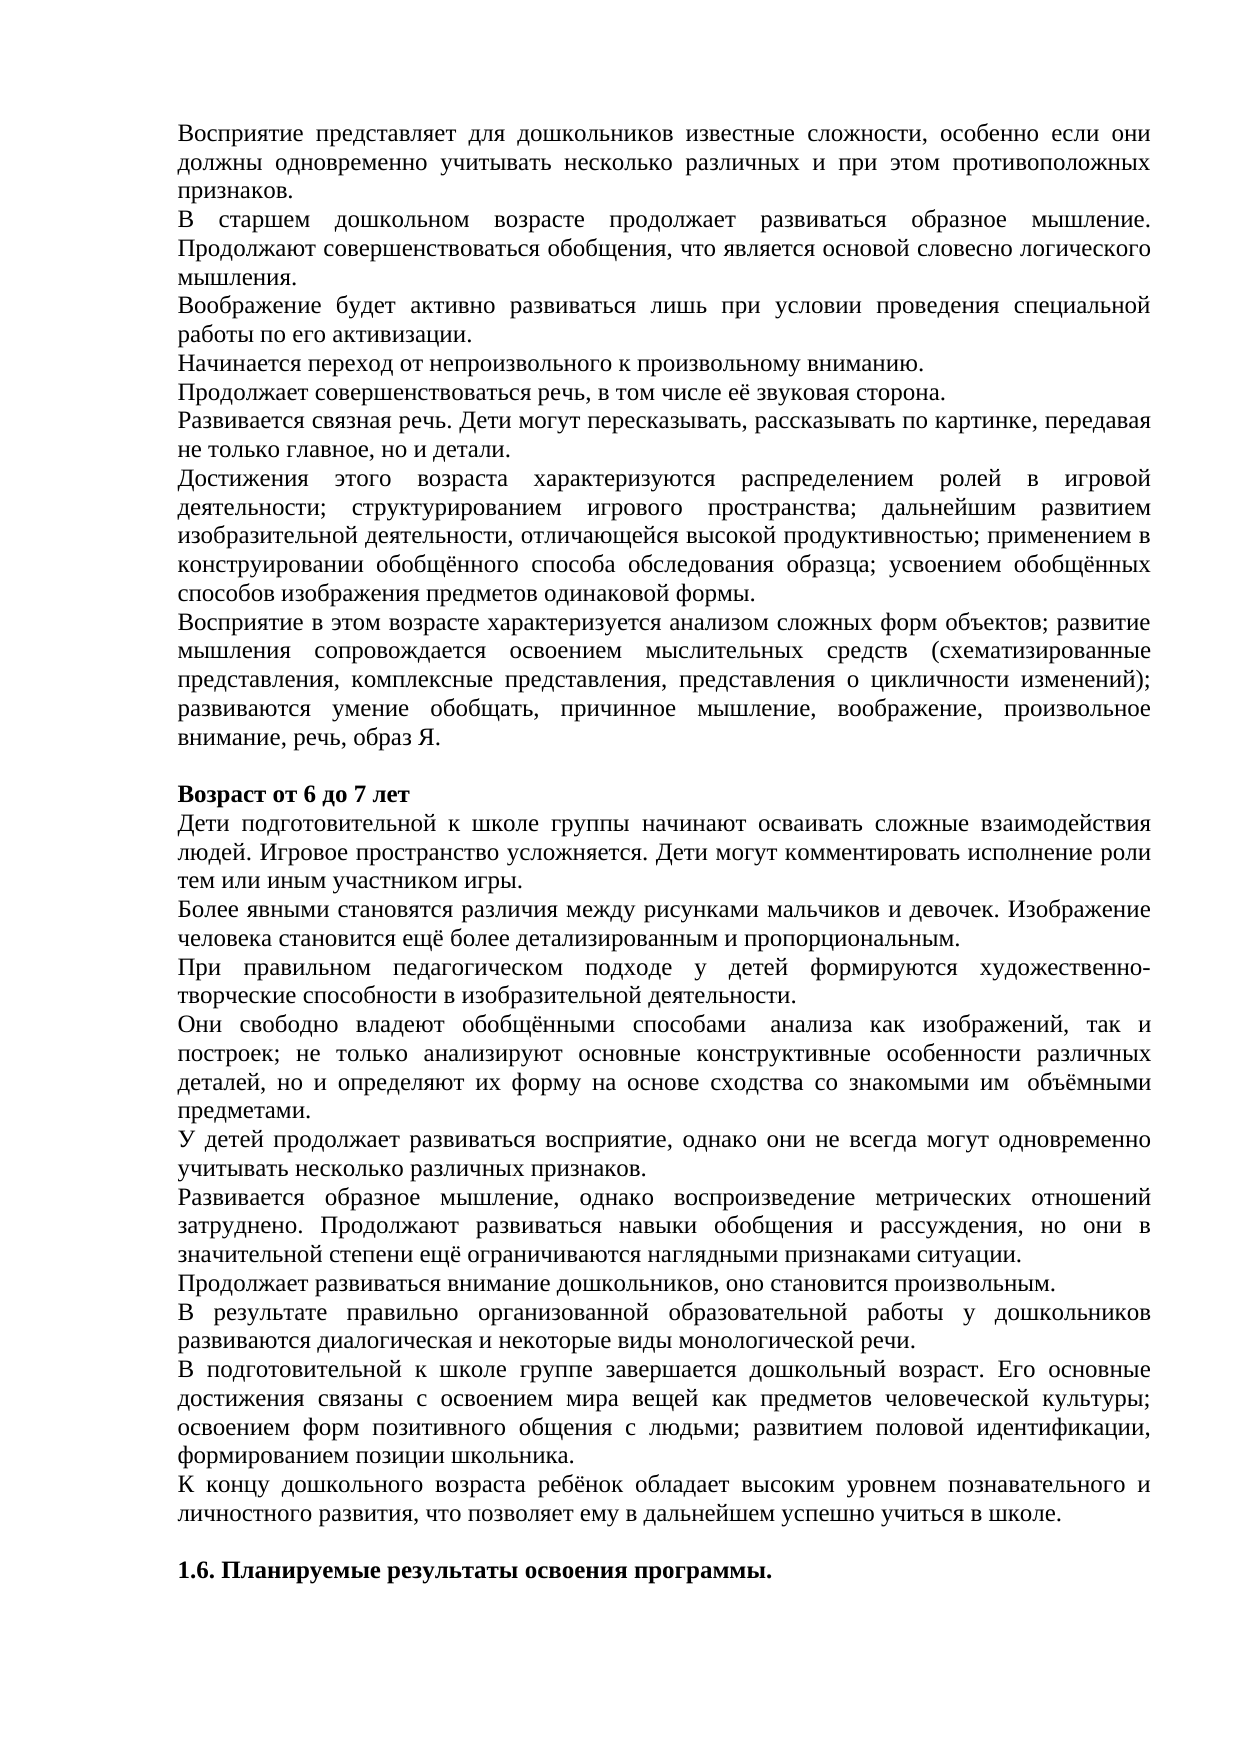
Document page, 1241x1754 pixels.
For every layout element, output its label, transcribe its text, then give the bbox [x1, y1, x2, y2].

text Продолжает развиваться внимание дошкольников, оно становится произвольным. [177, 1268, 1152, 1297]
text В результате правильно организованной образовательной работы у дошкольников развиваются диалогическая и некоторые виды монологической речи. [177, 1297, 1152, 1354]
text Более явными становятся различия между рисунками мальчиков и девочек. Изображение человека становится ещё более детализированным и пропорциональным. [177, 894, 1152, 952]
text Восприятие в этом возрасте характеризуется анализом сложных форм объектов; развитие мышления сопровождается освоением мыслительных средств (схематизированные представления, комплексные представления, представления о цикличности изменений); развиваются умение обобщать, причинное мышление, воображение, произвольное внимание, речь, образ Я. [177, 607, 1152, 751]
text Развивается образное мышление, однако воспроизведение метрических отношений затруднено. Продолжают развиваться навыки обобщения и рассуждения, но они в значительной степени ещё ограничиваются наглядными признаками ситуации. [177, 1182, 1152, 1268]
text Восприятие представляет для дошкольников известные сложности, особенно если они должны одновременно учитывать несколько различных и при этом противоположных признаков. [177, 118, 1152, 204]
text Они свободно владеют обобщёнными способами анализа как изображений, так и построек; не только анализируют основные конструктивные особенности различных деталей, но и определяют их форму на основе сходства со знакомыми им объёмными предметами. [177, 1009, 1152, 1124]
text У детей продолжает развиваться восприятие, однако они не всегда могут одновременно учитывать несколько различных признаков. [177, 1124, 1152, 1182]
text Воображение будет активно развиваться лишь при условии проведения специальной работы по его активизации. [177, 291, 1152, 348]
text В подготовительной к школе группе завершается дошкольный возраст. Его основные достижения связаны с освоением мира вещей как предметов человеческой культуры; освоением форм позитивного общения с людьми; развитием половой идентификации, формированием позиции школьника. [177, 1354, 1152, 1469]
text Развивается связная речь. Дети могут пересказывать, рассказывать по картинке, передавая не только главное, но и детали. [177, 406, 1152, 463]
text При правильном педагогическом подходе у детей формируются художественно-творческие способности в изобразительной деятельности. [177, 952, 1152, 1009]
text Начинается переход от непроизвольного к произвольному вниманию. [177, 348, 1152, 377]
text 1.6. Планируемые результаты освоения программы. [177, 1556, 1152, 1584]
text Продолжает совершенствоваться речь, в том числе её звуковая сторона. [177, 377, 1152, 406]
text К концу дошкольного возраста ребёнок обладает высоким уровнем познавательного и личностного развития, что позволяет ему в дальнейшем успешно учиться в школе. [177, 1469, 1152, 1527]
text Дети подготовительной к школе группы начинают осваивать сложные взаимодействия людей. Игровое пространство усложняется. Дети могут комментировать исполнение роли тем или иным участником игры. [177, 808, 1152, 894]
text Возраст от 6 до 7 лет [177, 779, 1152, 808]
text В старшем дошкольном возрасте продолжает развиваться образное мышление. Продолжают совершенствоваться обобщения, что является основой словесно логического мышления. [177, 204, 1152, 291]
text Достижения этого возраста характеризуются распределением ролей в игровой деятельности; структурированием игрового пространства; дальнейшим развитием изобразительной деятельности, отличающейся высокой продуктивностью; применением в конструировании обобщённого способа обследования образца; усвоением обобщённых способов изображения предметов одинаковой формы. [177, 463, 1152, 607]
